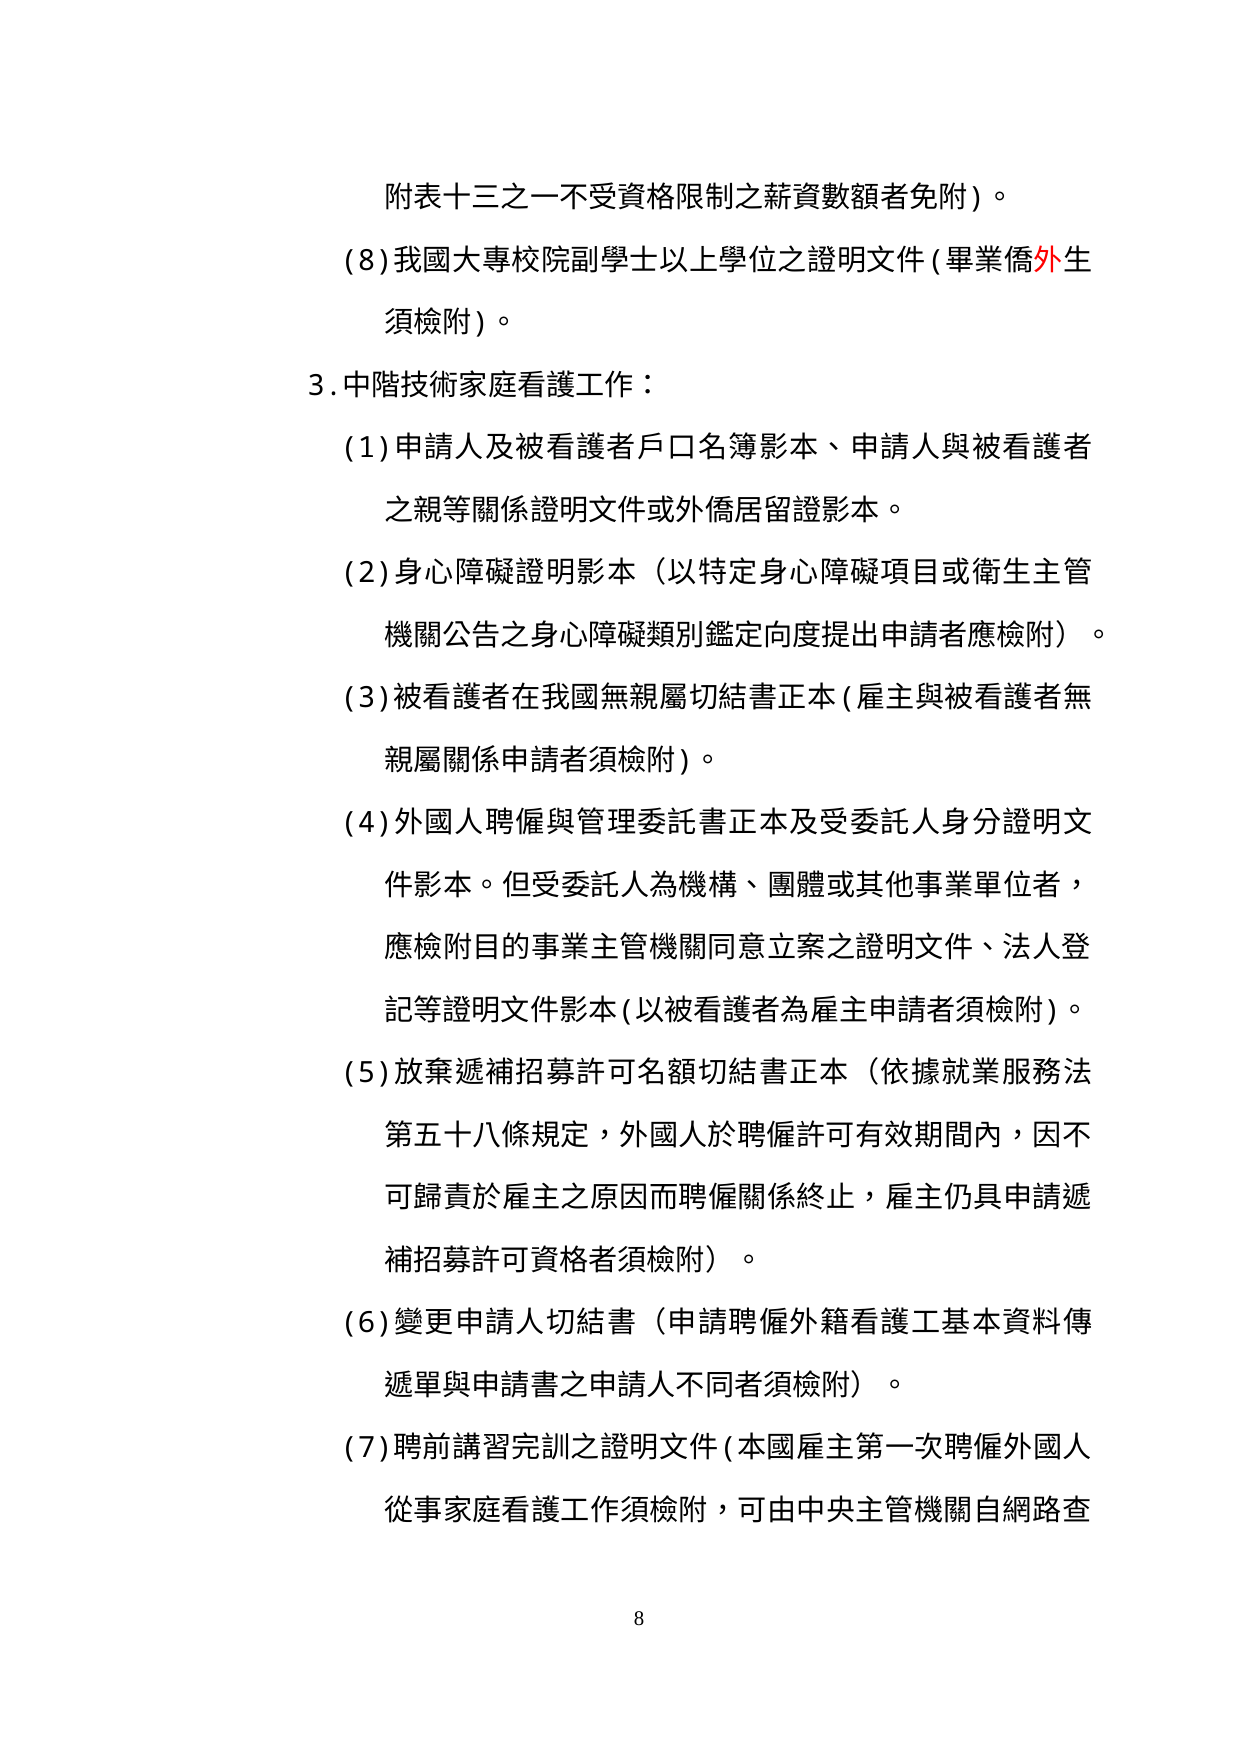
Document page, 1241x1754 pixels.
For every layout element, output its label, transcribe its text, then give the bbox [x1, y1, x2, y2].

text (8)我國大專校院副學士以上學位之證明文件(畢業僑外生須檢附)。 [340, 216, 1092, 341]
text 3.中階技術家庭看護工作： [307, 341, 1092, 403]
text (4)外國人聘僱與管理委託書正本及受委託人身分證明文件影本。但受委託人為機構、團體或其他事業單位者，應檢附目的事業主管機關同意立案之證明文件、法人登記等證明文件影本(以被看護者為雇主申請者須檢附)。 [340, 778, 1092, 1028]
text 附表十三之一不受資格限制之薪資數額者免附)。 [340, 153, 1092, 216]
text (3)被看護者在我國無親屬切結書正本(雇主與被看護者無親屬關係申請者須檢附)。 [340, 653, 1092, 778]
text (5)放棄遞補招募許可名額切結書正本（依據就業服務法第五十八條規定，外國人於聘僱許可有效期間內，因不可歸責於雇主之原因而聘僱關係終止，雇主仍具申請遞補招募許可資格者須檢附）。 [340, 1028, 1092, 1278]
text (2)身心障礙證明影本（以特定身心障礙項目或衛生主管機關公告之身心障礙類別鑑定向度提出申請者應檢附）。 [340, 528, 1092, 653]
text (7)聘前講習完訓之證明文件(本國雇主第一次聘僱外國人從事家庭看護工作須檢附，可由中央主管機關自網路查 [340, 1403, 1092, 1528]
text (1)申請人及被看護者戶口名簿影本、申請人與被看護者之親等關係證明文件或外僑居留證影本。 [340, 403, 1092, 528]
text (6)變更申請人切結書（申請聘僱外籍看護工基本資料傳遞單與申請書之申請人不同者須檢附）。 [340, 1278, 1092, 1403]
